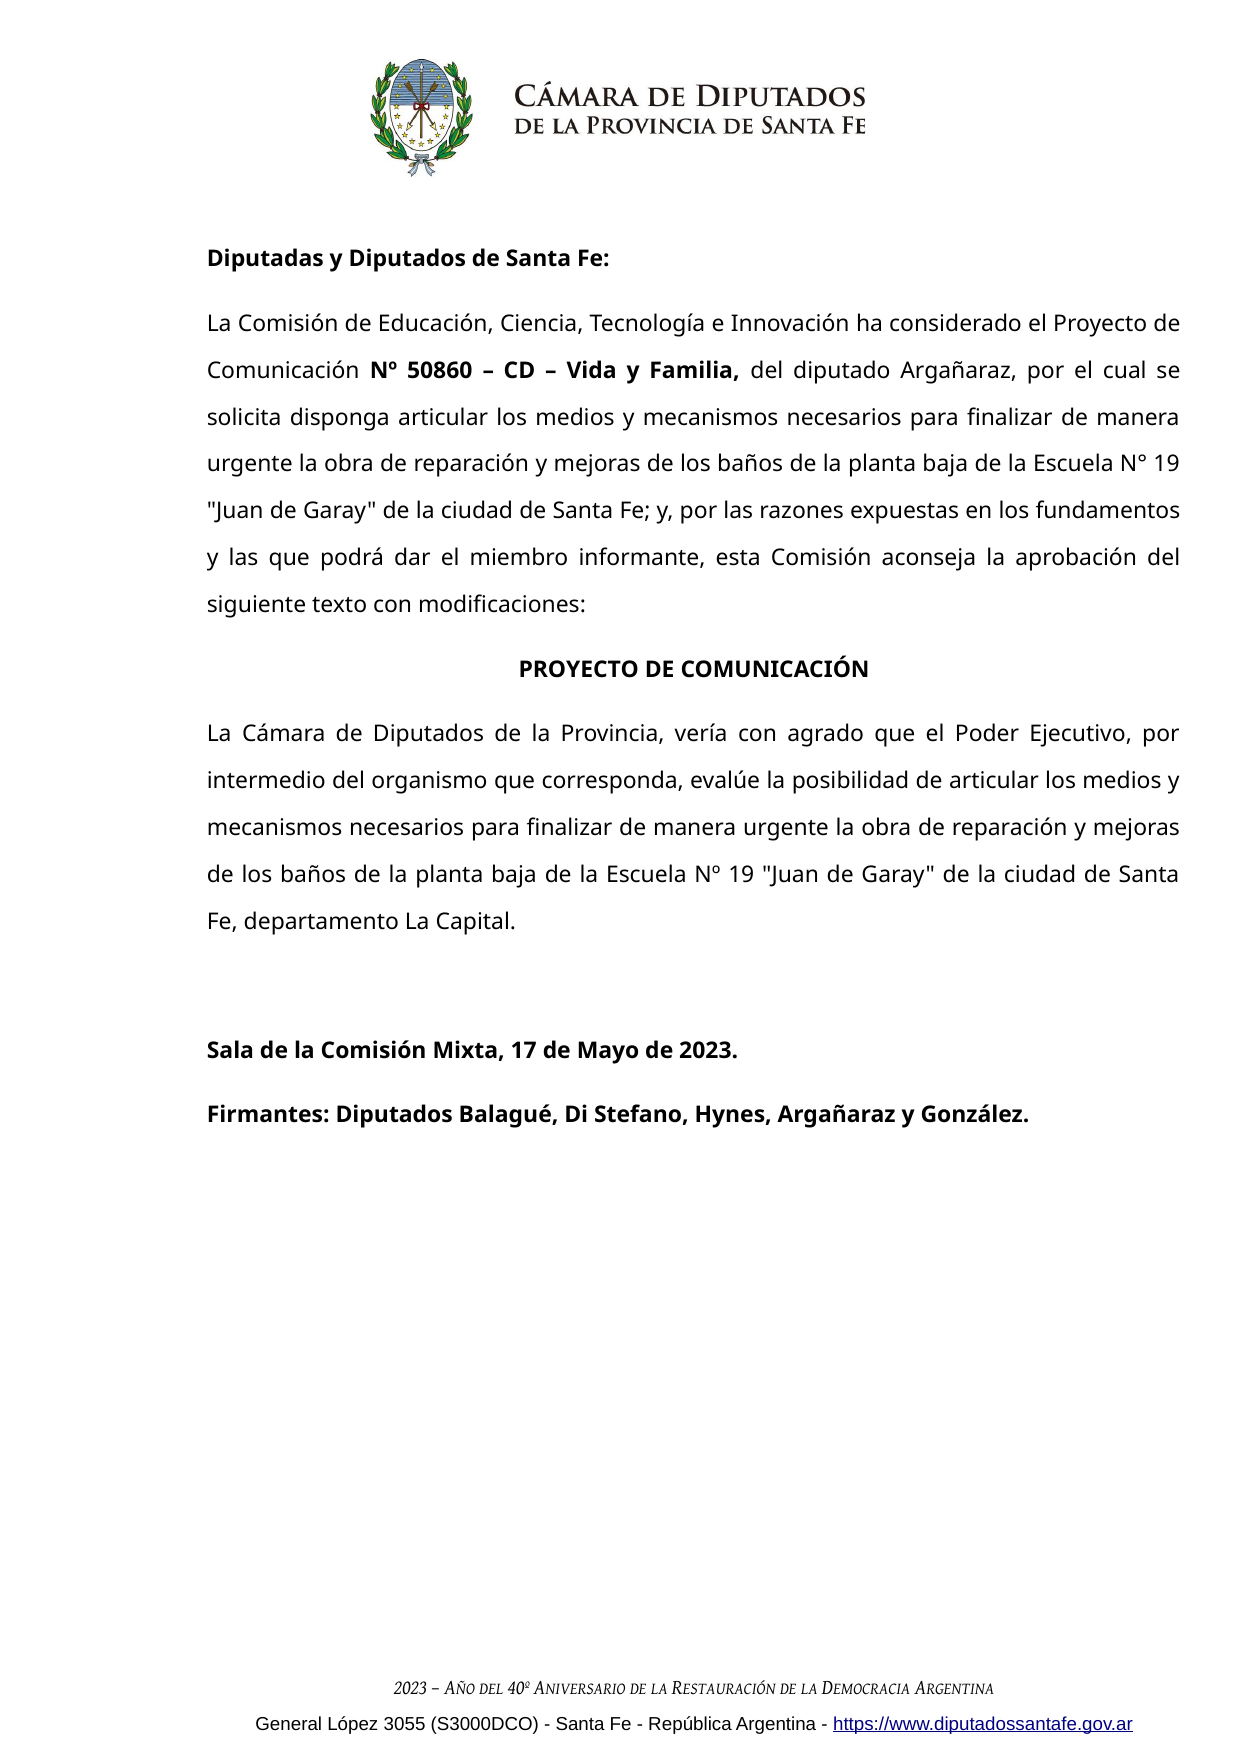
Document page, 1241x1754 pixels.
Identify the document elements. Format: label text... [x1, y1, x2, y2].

text PROYECTO DE COMUNICACIÓN [207, 653, 1181, 684]
picture [370, 59, 866, 181]
text Diputadas y Diputados de Santa Fe: [207, 242, 1181, 273]
text Sala de la Comisión Mixta, 17 de Mayo de 2023. [207, 1034, 1181, 1065]
text La Comisión de Educación, Ciencia, Tecnología e Innovación ha considerado el Proyecto de Comunicación Nº 50860 – CD – Vida y Familia, del diputado Argañaraz, por el cual se solicita disponga articular los medios y mecanismos necesarios para finalizar de manera urgente la obra de reparación y mejoras de los baños de la planta baja de la Escuela N° 19 "Juan de Garay" de la ciudad de Santa Fe; y, por las razones expuestas en los fundamentos y las que podrá dar el miembro informante, esta Comisión aconseja la aprobación del siguiente texto con modificaciones: [207, 307, 1181, 619]
text Firmantes: Diputados Balagué, Di Stefano, Hynes, Argañaraz y González. [207, 1098, 1181, 1130]
text La Cámara de Diputados de la Provincia, vería con agrado que el Poder Ejecutivo, por intermedio del organismo que corresponda, evalúe la posibilidad de articular los medios y mecanismos necesarios para finalizar de manera urgente la obra de reparación y mejoras de los baños de la planta baja de la Escuela Nº 19 "Juan de Garay" de la ciudad de Santa Fe, departamento La Capital. [207, 717, 1181, 936]
